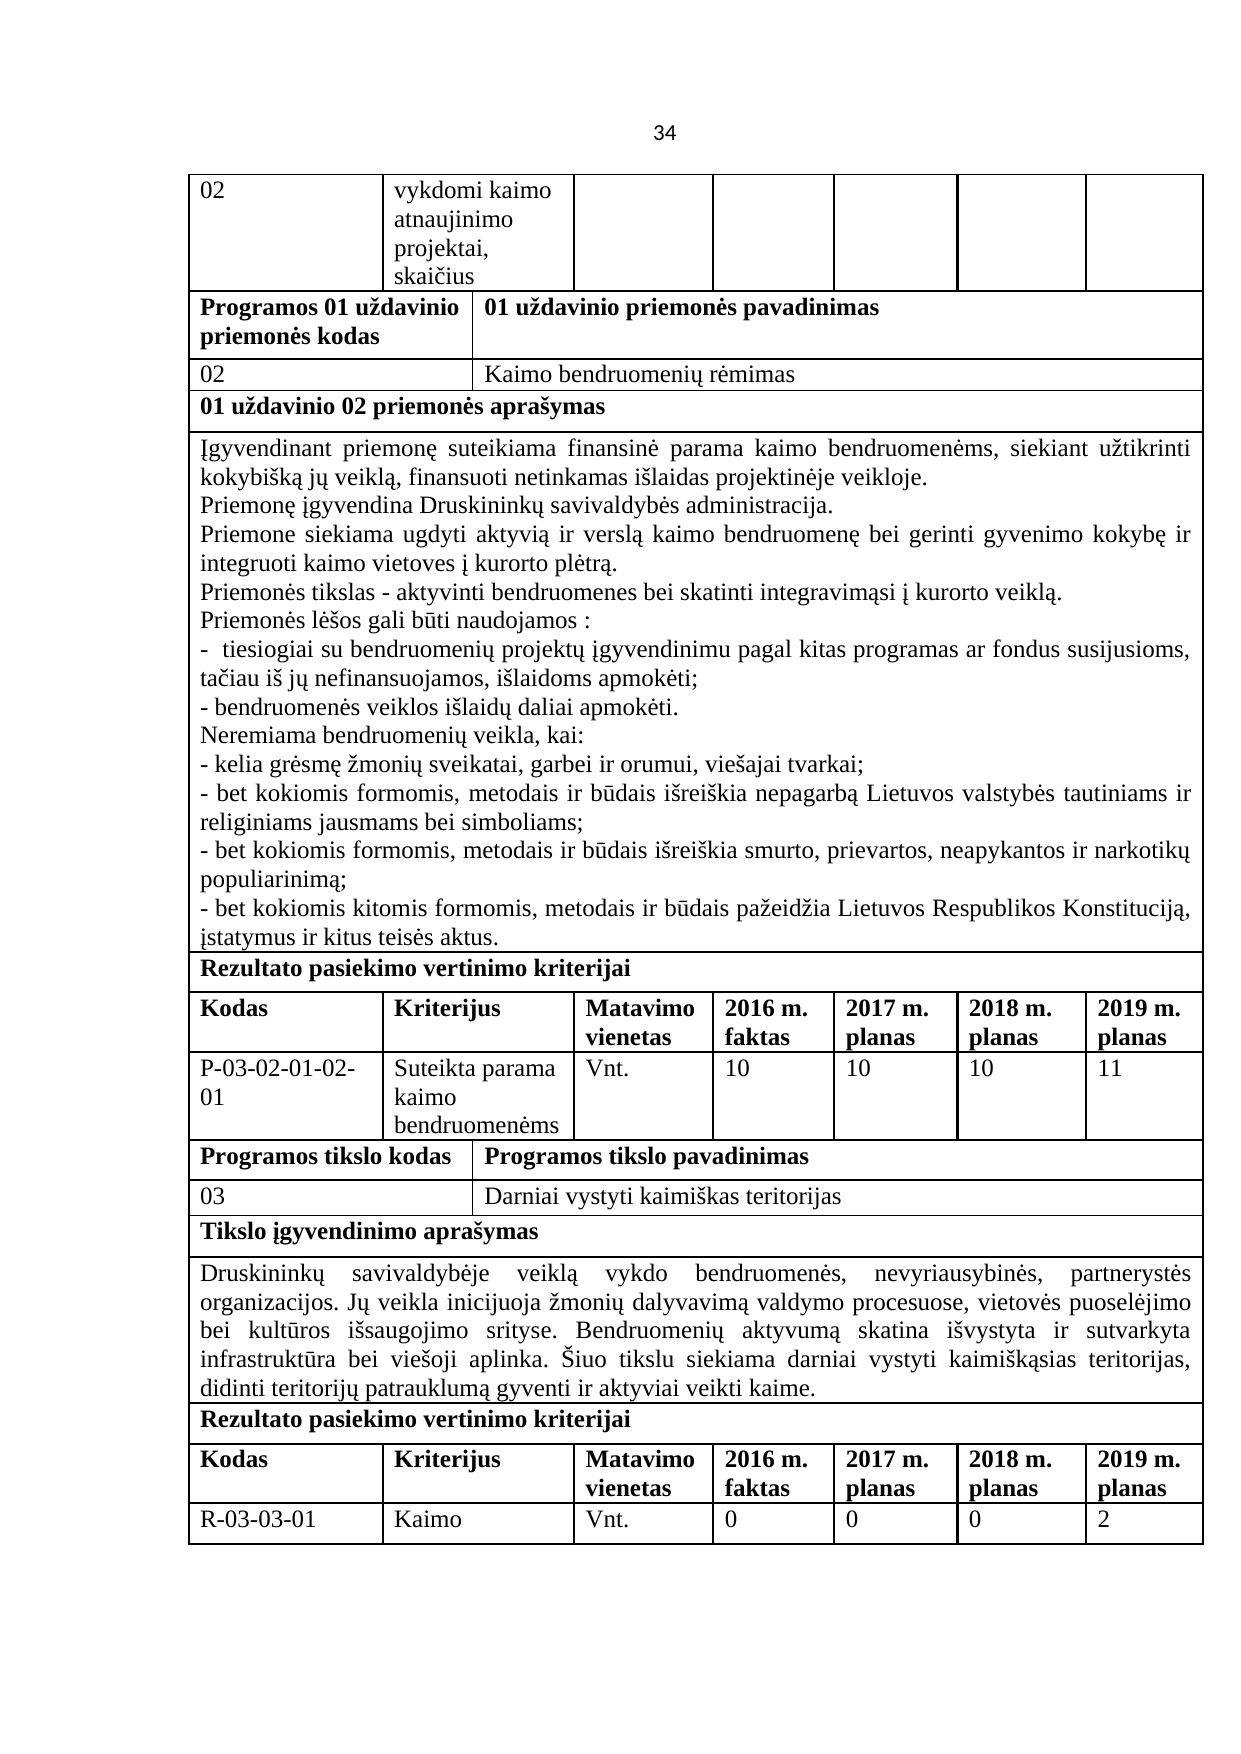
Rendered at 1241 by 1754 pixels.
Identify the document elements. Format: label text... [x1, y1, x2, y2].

table_cell 10 [959, 1053, 1085, 1139]
table_cell 2018 m. planas [959, 993, 1085, 1051]
table_cell Programos tikslo pavadinimas [473, 1141, 1202, 1179]
table_cell Programos 01 uždavinio priemonės kodas [190, 292, 472, 357]
table_cell Kriterijus [384, 993, 573, 1051]
table_cell [714, 175, 833, 290]
table_cell 02 [190, 175, 382, 290]
table_cell [1087, 175, 1202, 290]
table_cell R-03-03-01 [190, 1504, 382, 1543]
table_cell Kaimo bendruomenių rėmimas [473, 360, 1202, 390]
table_cell 01 uždavinio 02 priemonės aprašymas [190, 391, 1202, 431]
table_cell Matavimo vienetas [575, 1445, 712, 1502]
table_cell Įgyvendinant priemonę suteikiama finansinė parama kaimo bendruomenėms, siekiant užtikrinti kokybišką jų veiklą, finansuoti netinkamas išlaidas projektinėje veikloje. Priemonę įgyvendina Druskininkų savivaldybės administracija. Priemone siekiama ugdyti aktyvią ir verslą kaimo bendruomenę bei gerinti gyvenimo kokybę ir integruoti kaimo vietoves į kurorto plėtrą. Priemonės tikslas - aktyvinti bendruomenes bei skatinti integravimąsi į kurorto veiklą. Priemonės lėšos gali būti naudojamos : - tiesiogiai su bendruomenių projektų įgyvendinimu pagal kitas programas ar fondus susijusioms, tačiau iš jų nefinansuojamos, išlaidoms apmokėti; - bendruomenės veiklos išlaidų daliai apmokėti. Neremiama bendruomenių veikla, kai: - kelia grėsmę žmonių sveikatai, garbei ir orumui, viešajai tvarkai; - bet kokiomis formomis, metodais ir būdais išreiškia nepagarbą Lietuvos valstybės tautiniams ir religiniams jausmams bei simboliams; - bet kokiomis formomis, metodais ir būdais išreiškia smurto, prievartos, neapykantos ir narkotikų populiarinimą; - bet kokiomis kitomis formomis, metodais ir būdais pažeidžia Lietuvos Respublikos Konstituciją, įstatymus ir kitus teisės aktus. [190, 433, 1202, 951]
table_cell 2017 m. planas [835, 1445, 956, 1502]
table_cell 02 [190, 360, 472, 390]
table_cell Vnt. [575, 1053, 712, 1139]
table_cell 10 [714, 1053, 833, 1139]
table_cell 2016 m. faktas [714, 1445, 833, 1502]
table_cell Suteikta parama kaimo bendruomenėms [384, 1053, 573, 1139]
table_cell Rezultato pasiekimo vertinimo kriterijai [190, 1404, 1202, 1442]
table_cell Programos tikslo kodas [190, 1141, 472, 1179]
table_cell Darniai vystyti kaimiškas teritorijas [473, 1181, 1202, 1215]
table_cell P-03-02-01-02-01 [190, 1053, 382, 1139]
table_cell 03 [190, 1181, 472, 1215]
table_cell [835, 175, 956, 290]
table_cell 2016 m. faktas [714, 993, 833, 1051]
table_cell Vnt. [575, 1504, 712, 1543]
table_cell 11 [1087, 1053, 1202, 1139]
table_cell Tikslo įgyvendinimo aprašymas [190, 1216, 1202, 1256]
table_cell 2017 m. planas [835, 993, 956, 1051]
table_cell Kaimo [384, 1504, 573, 1543]
table_cell Matavimo vienetas [575, 993, 712, 1051]
table_cell 0 [714, 1504, 833, 1543]
table_cell 0 [835, 1504, 956, 1543]
table_cell Kriterijus [384, 1445, 573, 1502]
table_cell 2019 m. planas [1087, 993, 1202, 1051]
table_cell Kodas [190, 993, 382, 1051]
table_cell Druskininkų savivaldybėje veiklą vykdo bendruomenės, nevyriausybinės, partnerystės organizacijos. Jų veikla inicijuoja žmonių dalyvavimą valdymo procesuose, vietovės puoselėjimo bei kultūros išsaugojimo srityse. Bendruomenių aktyvumą skatina išvystyta ir sutvarkyta infrastruktūra bei viešoji aplinka. Šiuo tikslu siekiama darniai vystyti kaimiškąsias teritorijas, didinti teritorijų patrauklumą gyventi ir aktyviai veikti kaime. [190, 1258, 1202, 1402]
table_cell 10 [835, 1053, 956, 1139]
table_cell 2019 m. planas [1087, 1445, 1202, 1502]
table_cell 2018 m. planas [959, 1445, 1085, 1502]
table_cell [959, 175, 1085, 290]
table_cell Rezultato pasiekimo vertinimo kriterijai [190, 953, 1202, 991]
table_cell Kodas [190, 1445, 382, 1502]
table_cell [575, 175, 712, 290]
table_cell 0 [959, 1504, 1085, 1543]
table_cell vykdomi kaimo atnaujinimo projektai, skaičius [384, 175, 573, 290]
table_cell 2 [1087, 1504, 1202, 1543]
table_cell 01 uždavinio priemonės pavadinimas [473, 292, 1202, 357]
